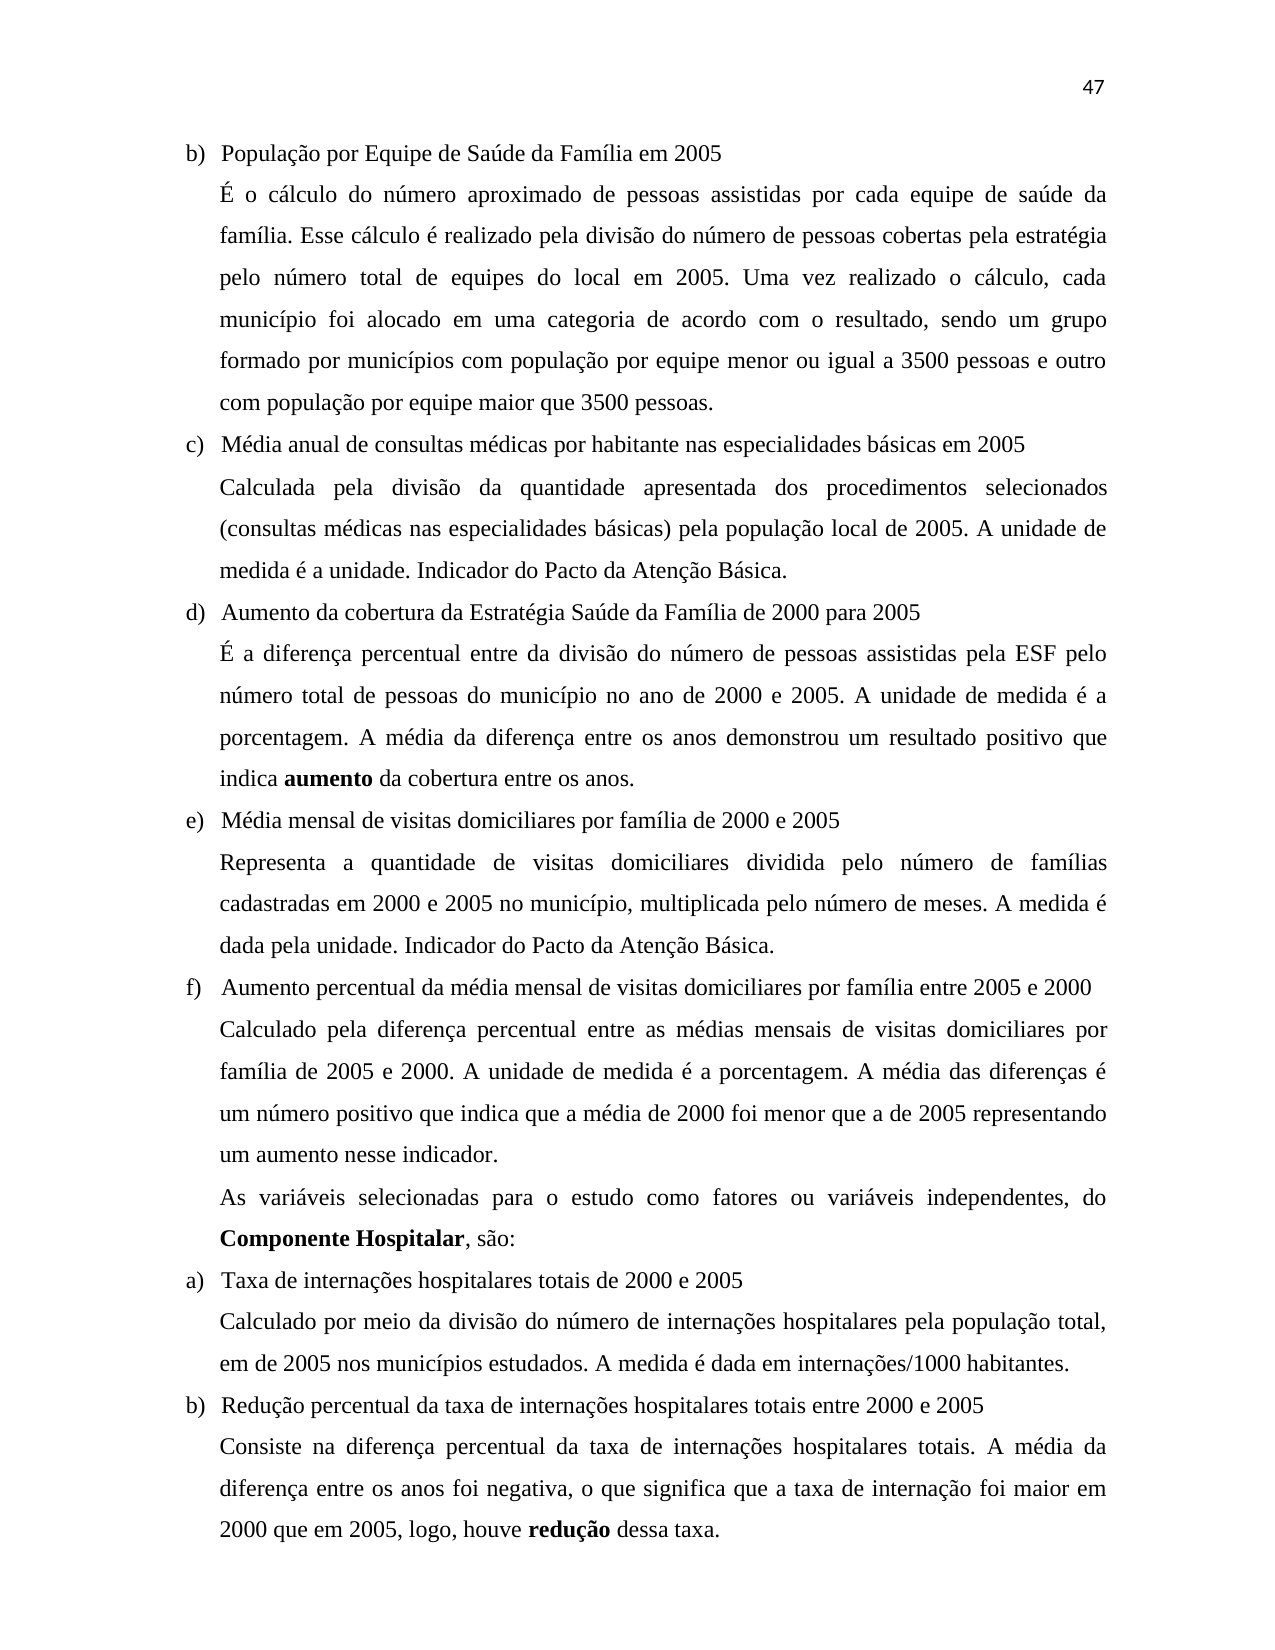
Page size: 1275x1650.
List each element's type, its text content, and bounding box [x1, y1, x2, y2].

list Aumento da cobertura da Estratégia Saúde da Família de 2000 para 2005 [186, 598, 1109, 626]
text Representa a quantidade de visitas domiciliares dividida pelo número de famílias cadastradas em 2000 e 2005 no município, multiplicada pelo número de meses. A medida é dada pela unidade. Indicador do Pacto da Atenção Básica. [219, 848, 1109, 958]
text Calculada pela divisão da quantidade apresentada dos procedimentos selecionados (consultas médicas nas especialidades básicas) pela população local de 2005. A unidade de medida é a unidade. Indicador do Pacto da Atenção Básica. [219, 472, 1109, 583]
text Calculado por meio da divisão do número de internações hospitalares pela população total, em de 2005 nos municípios estudados. A medida é dada em internações/1000 habitantes. [219, 1307, 1109, 1376]
text Calculado pela diferença percentual entre as médias mensais de visitas domiciliares por família de 2005 e 2000. A unidade de medida é a porcentagem. A média das diferenças é um número positivo que indica que a média de 2000 foi menor que a de 2005 representando um aumento nesse indicador. [219, 1015, 1109, 1168]
list Taxa de internações hospitalares totais de 2000 e 2005 [186, 1266, 1109, 1294]
list Aumento percentual da média mensal de visitas domiciliares por família entre 2005 e 2000 [186, 973, 1109, 1001]
list Redução percentual da taxa de internações hospitalares totais entre 2000 e 2005 [186, 1391, 1109, 1419]
text Consiste na diferença percentual da taxa de internações hospitalares totais. A média da diferença entre os anos foi negativa, o que significa que a taxa de internação foi maior em 2000 que em 2005, logo, houve redução dessa taxa. [219, 1432, 1109, 1543]
list Média mensal de visitas domiciliares por família de 2000 e 2005 [186, 807, 1109, 834]
text É o cálculo do número aproximado de pessoas assistidas por cada equipe de saúde da família. Esse cálculo é realizado pela divisão do número de pessoas cobertas pela estratégia pelo número total de equipes do local em 2005. Uma vez realizado o cálculo, cada município foi alocado em uma categoria de acordo com o resultado, sendo um grupo formado por municípios com população por equipe menor ou igual a 3500 pessoas e outro com população por equipe maior que 3500 pessoas. [219, 180, 1109, 416]
list Média anual de consultas médicas por habitante nas especialidades básicas em 2005 [186, 430, 1109, 458]
text É a diferença percentual entre da divisão do número de pessoas assistidas pela ESF pelo número total de pessoas do município no ano de 2000 e 2005. A unidade de medida é a porcentagem. A média da diferença entre os anos demonstrou um resultado positivo que indica aumento da cobertura entre os anos. [219, 639, 1109, 792]
list População por Equipe de Saúde da Família em 2005 [186, 139, 1109, 166]
text As variáveis selecionadas para o estudo como fatores ou variáveis independentes, do Componente Hospitalar, são: [219, 1182, 1109, 1252]
